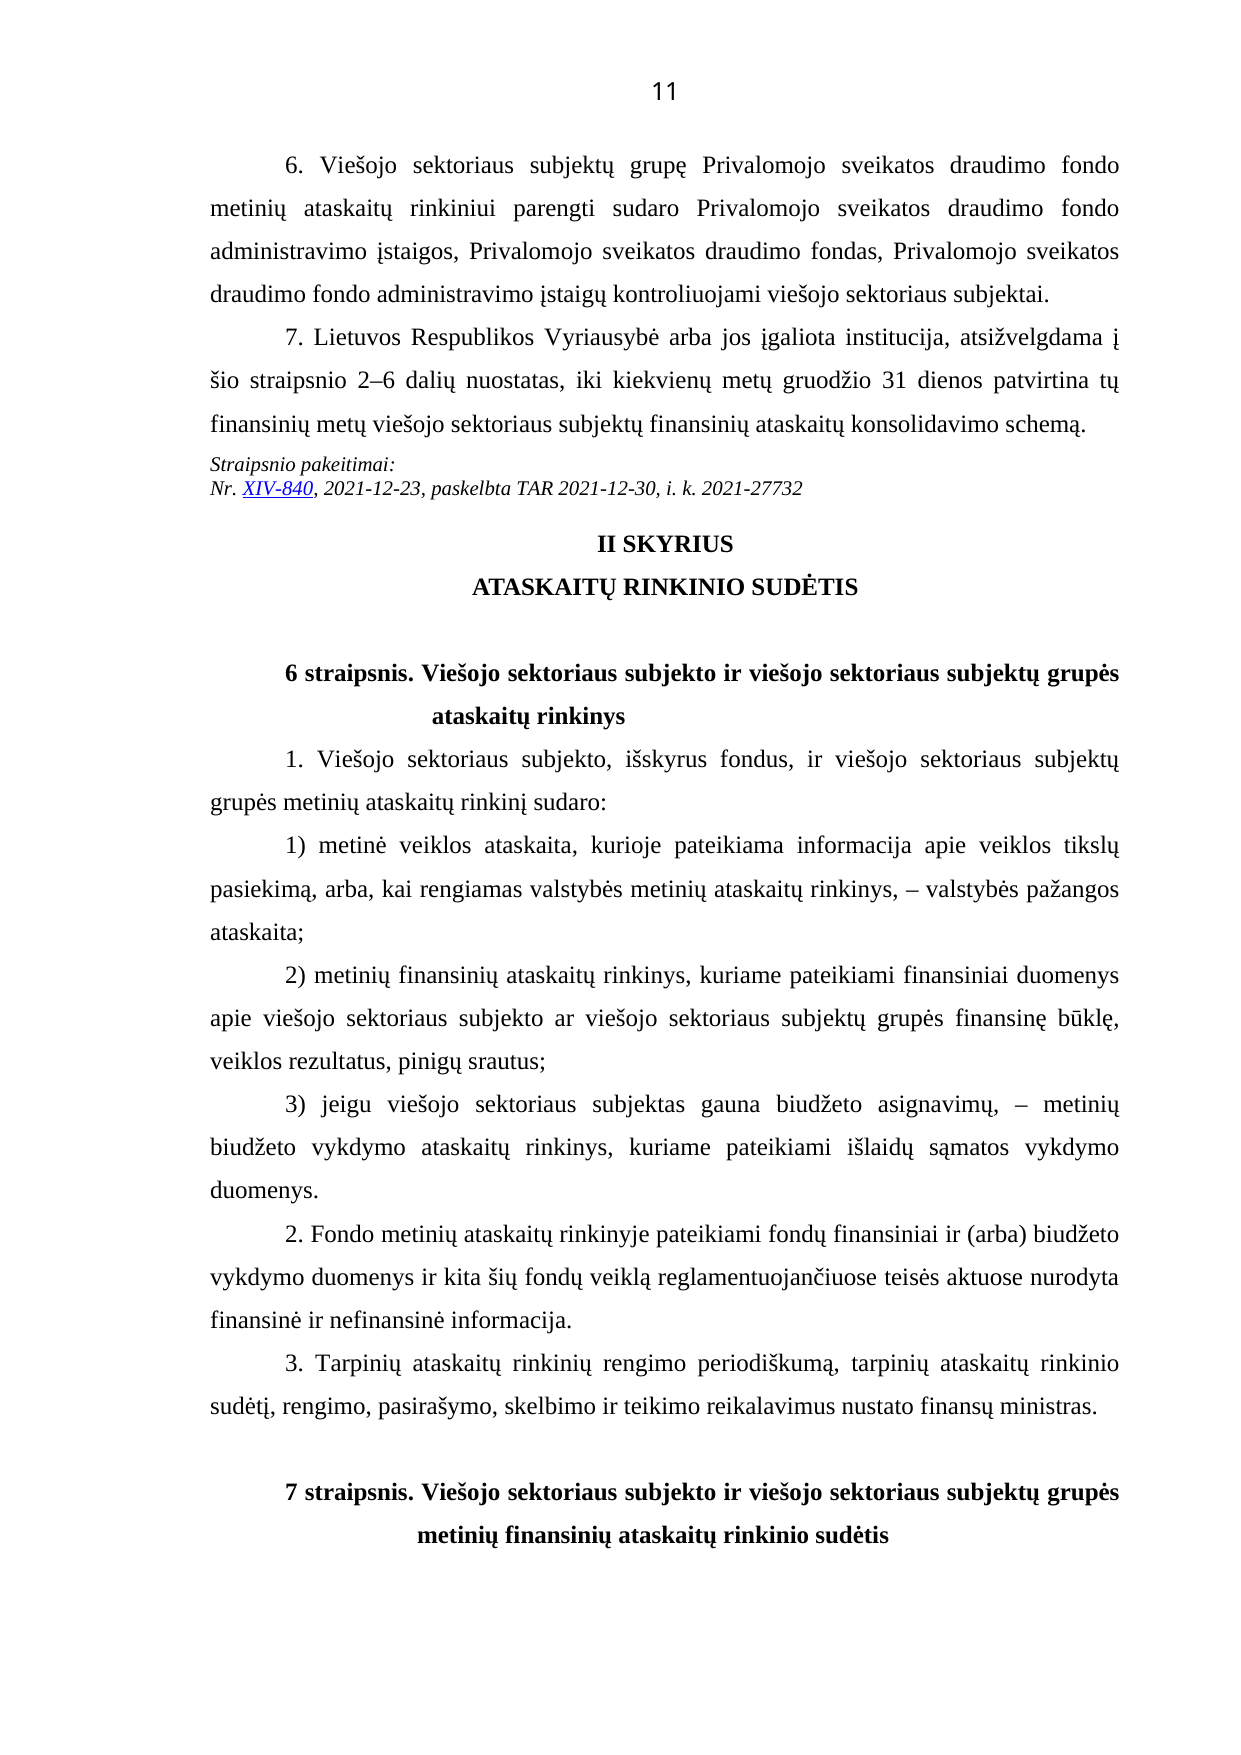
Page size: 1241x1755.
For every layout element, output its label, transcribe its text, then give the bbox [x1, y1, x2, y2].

text 1) metinė veiklos ataskaita, kurioje pateikiama informacija apie veiklos tikslų pasiekimą, arba, kai rengiamas valstybės metinių ataskaitų rinkinys, ‒ valstybės pažangos ataskaita; [210, 831, 1120, 946]
text 7 straipsnis. Viešojo sektoriaus subjekto ir viešojo sektoriaus subjektų grupės metinių finansinių ataskaitų rinkinio sudėtis [285, 1477, 1120, 1549]
text Straipsnio pakeitimai: [210, 452, 1120, 476]
text 3. Tarpinių ataskaitų rinkinių rengimo periodiškumą, tarpinių ataskaitų rinkinio sudėtį, rengimo, pasirašymo, skelbimo ir teikimo reikalavimus nustato finansų ministras. [210, 1348, 1120, 1420]
text 2. Fondo metinių ataskaitų rinkinyje pateikiami fondų finansiniai ir (arba) biudžeto vykdymo duomenys ir kita šių fondų veiklą reglamentuojančiuose teisės aktuose nurodyta finansinė ir nefinansinė informacija. [210, 1219, 1120, 1334]
text 6 straipsnis. Viešojo sektoriaus subjekto ir viešojo sektoriaus subjektų grupės ataskaitų rinkinys [285, 658, 1120, 730]
text 6. Viešojo sektoriaus subjektų grupę Privalomojo sveikatos draudimo fondo metinių ataskaitų rinkiniui parengti sudaro Privalomojo sveikatos draudimo fondo administravimo įstaigos, Privalomojo sveikatos draudimo fondas, Privalomojo sveikatos draudimo fondo administravimo įstaigų kontroliuojami viešojo sektoriaus subjektai. [210, 150, 1120, 308]
text 2) metinių finansinių ataskaitų rinkinys, kuriame pateikiami finansiniai duomenys apie viešojo sektoriaus subjekto ar viešojo sektoriaus subjektų grupės finansinę būklę, veiklos rezultatus, pinigų srautus; [210, 960, 1120, 1075]
text 1. Viešojo sektoriaus subjekto, išskyrus fondus, ir viešojo sektoriaus subjektų grupės metinių ataskaitų rinkinį sudaro: [210, 744, 1120, 816]
text ATASKAITŲ RINKINIO SUDĖTIS [210, 572, 1120, 601]
text 7. Lietuvos Respublikos Vyriausybė arba jos įgaliota institucija, atsižvelgdama į šio straipsnio 2–6 dalių nuostatas, iki kiekvienų metų gruodžio 31 dienos patvirtina tų finansinių metų viešojo sektoriaus subjektų finansinių ataskaitų konsolidavimo schemą. [210, 322, 1120, 437]
text 3) jeigu viešojo sektoriaus subjektas gauna biudžeto asignavimų, – metinių biudžeto vykdymo ataskaitų rinkinys, kuriame pateikiami išlaidų sąmatos vykdymo duomenys. [210, 1089, 1120, 1204]
text II SKYRIUS [210, 529, 1120, 557]
text Nr. XIV-840, 2021-12-23, paskelbta TAR 2021-12-30, i. k. 2021-27732 [210, 476, 1120, 500]
